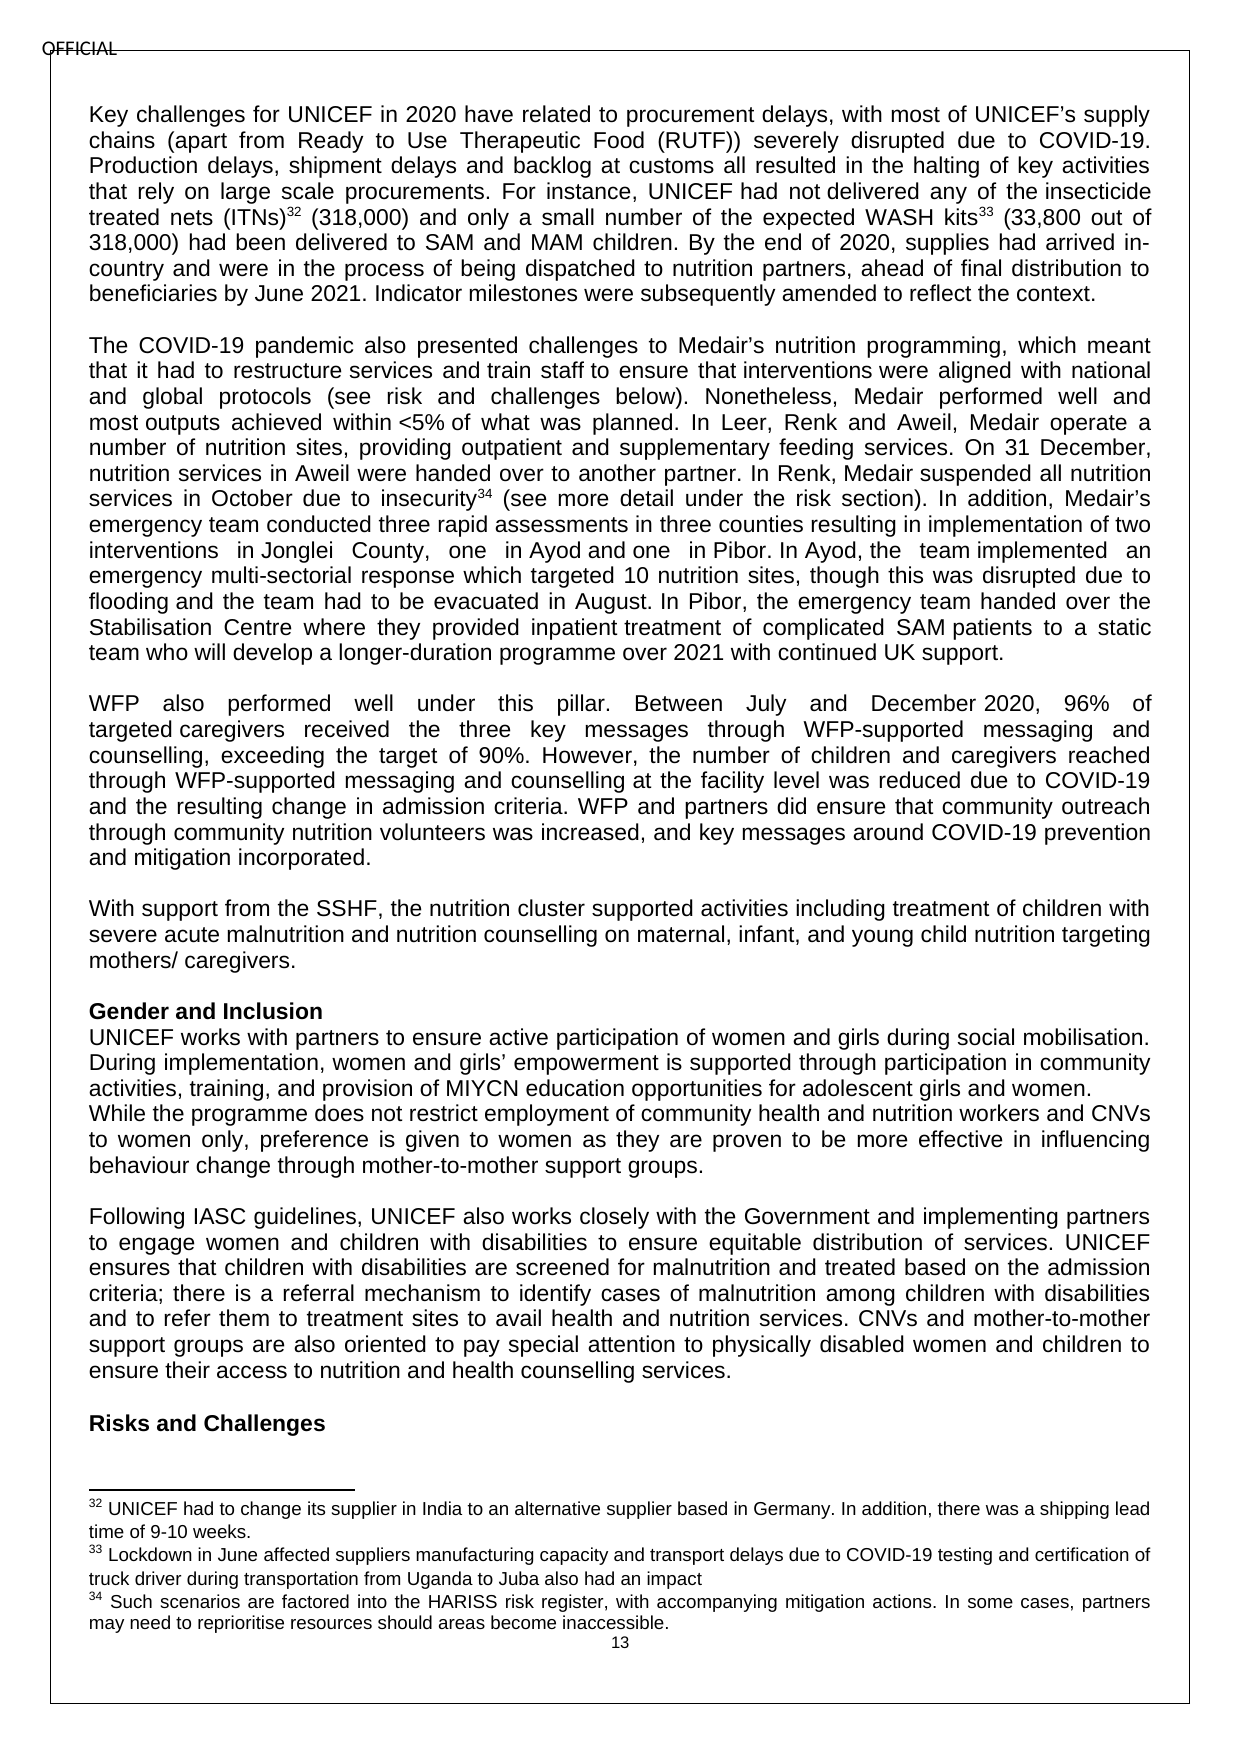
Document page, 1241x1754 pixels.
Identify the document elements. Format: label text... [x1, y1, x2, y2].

text WFP also performed well under this pillar. Between July and December 2020, 96% of targeted caregivers received the three key messages through WFP-supported messaging and counselling, exceeding the target of 90%. However, the number of children and caregivers reached through WFP-supported messaging and counselling at the facility level was reduced due to COVID-19 and the resulting change in admission criteria. WFP and partners did ensure that community outreach through community nutrition volunteers was increased, and key messages around COVID-19 prevention and mitigation incorporated. [89, 691, 1152, 871]
text With support from the SSHF, the nutrition cluster supported activities including treatment of children with severe acute malnutrition and nutrition counselling on maternal, infant, and young child nutrition targeting mothers/ caregivers. [89, 896, 1152, 973]
text Following IASC guidelines, UNICEF also works closely with the Government and implementing partners to engage women and children with disabilities to ensure equitable distribution of services. UNICEF ensures that children with disabilities are screened for malnutrition and treated based on the admission criteria; there is a referral mechanism to identify cases of malnutrition among children with disabilities and to refer them to treatment sites to avail health and nutrition services. CNVs and mother-to-mother support groups are also oriented to pay special attention to physically disabled women and children to ensure their access to nutrition and health counselling services. [89, 1204, 1152, 1383]
text Lockdown in June affected suppliers manufacturing capacity and transport delays due to COVID-19 testing and certification of truck driver during transportation from Uganda to Juba also had an impact [89, 1543, 1152, 1589]
text Key challenges for UNICEF in 2020 have related to procurement delays, with most of UNICEF’s supply chains (apart from Ready to Use Therapeutic Food (RUTF)) severely disrupted due to COVID-19. Production delays, shipment delays and backlog at customs all resulted in the halting of key activities that rely on large scale procurements. For instance, UNICEF had not delivered any of the insecticide treated nets (ITNs) (318,000) and only a small number of the expected WASH kits (33,800 out of 318,000) had been delivered to SAM and MAM children. By the end of 2020, supplies had arrived in-country and were in the process of being dispatched to nutrition partners, ahead of final distribution to beneficiaries by June 2021. Indicator milestones were subsequently amended to reflect the context. [89, 102, 1152, 307]
text UNICEF works with partners to ensure active participation of women and girls during social mobilisation. During implementation, women and girls’ empowerment is supported through participation in community activities, training, and provision of MIYCN education opportunities for adolescent girls and women. [89, 1024, 1152, 1101]
text UNICEF had to change its supplier in India to an alternative supplier based in Germany. In addition, there was a shipping lead time of 9-10 weeks. [89, 1496, 1152, 1543]
text Such scenarios are factored into the HARISS risk register, with accompanying mitigation actions. In some cases, partners may need to reprioritise resources should areas become inaccessible. [89, 1589, 1152, 1633]
text The COVID-19 pandemic also presented challenges to Medair’s nutrition programming, which meant that it had to restructure services and train staff to ensure that interventions were aligned with national and global protocols (see risk and challenges below). Nonetheless, Medair performed well and most outputs achieved within <5% of what was planned. In Leer, Renk and Aweil, Medair operate a number of nutrition sites, providing outpatient and supplementary feeding services. On 31 December, nutrition services in Aweil were handed over to another partner. In Renk, Medair suspended all nutrition services in October due to insecurity (see more detail under the risk section). In addition, Medair’s emergency team conducted three rapid assessments in three counties resulting in implementation of two interventions in Jonglei County, one in Ayod and one in Pibor. In Ayod, the team implemented an emergency multi-sectorial response which targeted 10 nutrition sites, though this was disrupted due to flooding and the team had to be evacuated in August. In Pibor, the emergency team handed over the Stabilisation Centre where they provided inpatient treatment of complicated SAM patients to a static team who will develop a longer-duration programme over 2021 with continued UK support. [89, 332, 1152, 666]
text Gender and Inclusion [89, 999, 1152, 1024]
text While the programme does not restrict employment of community health and nutrition workers and CNVs to women only, preference is given to women as they are proven to be more effective in influencing behaviour change through mother-to-mother support groups. [89, 1101, 1152, 1178]
text Risks and Challenges [89, 1411, 1152, 1437]
